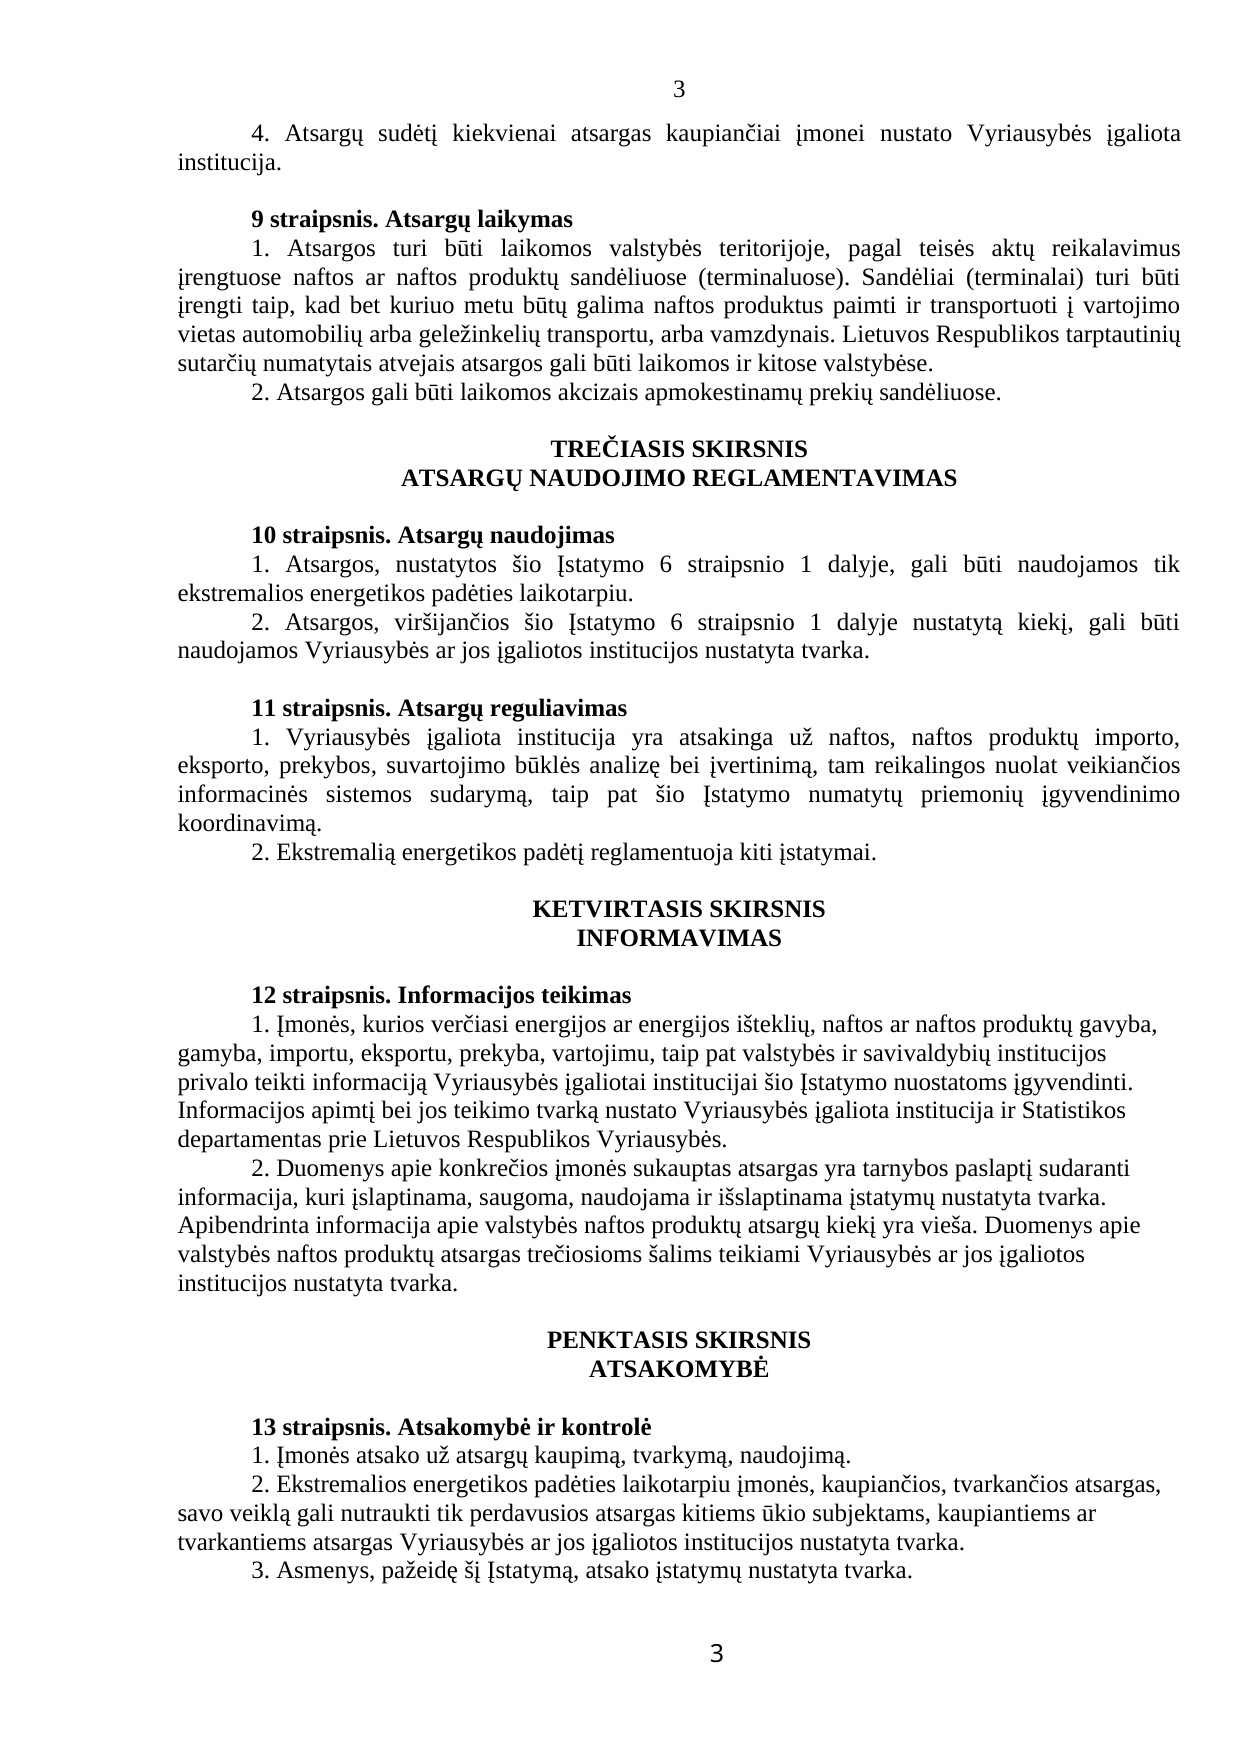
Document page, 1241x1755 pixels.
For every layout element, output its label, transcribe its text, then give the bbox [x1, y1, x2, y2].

text 1. Atsargos turi būti laikomos valstybės teritorijoje, pagal teisės aktų reikalavimus įrengtuose naftos ar naftos produktų sandėliuose (terminaluose). Sandėliai (terminalai) turi būti įrengti taip, kad bet kuriuo metu būtų galima naftos produktus paimti ir transportuoti į vartojimo vietas automobilių arba geležinkelių transportu, arba vamzdynais. Lietuvos Respublikos tarptautinių sutarčių numatytais atvejais atsargos gali būti laikomos ir kitose valstybėse. [177, 233, 1181, 377]
text 1. Atsargos, nustatytos šio Įstatymo 6 straipsnio 1 dalyje, gali būti naudojamos tik ekstremalios energetikos padėties laikotarpiu. [177, 549, 1181, 607]
text 12 straipsnis. Informacijos teikimas [177, 981, 1181, 1009]
text 2. Atsargos gali būti laikomos akcizais apmokestinamų prekių sandėliuose. [177, 377, 1181, 406]
text 2. Duomenys apie konkrečios įmonės sukauptas atsargas yra tarnybos paslaptį sudaranti informacija, kuri įslaptinama, saugoma, naudojama ir išslaptinama įstatymų nustatyta tvarka. Apibendrinta informacija apie valstybės naftos produktų atsargų kiekį yra vieša. Duomenys apie valstybės naftos produktų atsargas trečiosioms šalims teikiami Vyriausybės ar jos įgaliotos institucijos nustatyta tvarka. [177, 1153, 1181, 1297]
text 2. Atsargos, viršijančios šio Įstatymo 6 straipsnio 1 dalyje nustatytą kiekį, gali būti naudojamos Vyriausybės ar jos įgaliotos institucijos nustatyta tvarka. [177, 607, 1181, 664]
text 4. Atsargų sudėtį kiekvienai atsargas kaupiančiai įmonei nustato Vyriausybės įgaliota institucija. [177, 118, 1181, 176]
text 2. Ekstremalios energetikos padėties laikotarpiu įmonės, kaupiančios, tvarkančios atsargas, savo veiklą gali nutraukti tik perdavusios atsargas kitiems ūkio subjektams, kaupiantiems ar tvarkantiems atsargas Vyriausybės ar jos įgaliotos institucijos nustatyta tvarka. [177, 1469, 1181, 1556]
text TREČIASIS SKIRSNIS [177, 434, 1181, 463]
text KETVIRTASIS SKIRSNIS [177, 894, 1181, 923]
text ATSARGŲ NAUDOJIMO REGLAMENTAVIMAS [177, 463, 1181, 492]
text ATSAKOMYBĖ [177, 1354, 1181, 1383]
text 1. Įmonės, kurios verčiasi energijos ar energijos išteklių, naftos ar naftos produktų gavyba, gamyba, importu, eksportu, prekyba, vartojimu, taip pat valstybės ir savivaldybių institucijos privalo teikti informaciją Vyriausybės įgaliotai institucijai šio Įstatymo nuostatoms įgyvendinti. Informacijos apimtį bei jos teikimo tvarką nustato Vyriausybės įgaliota institucija ir Statistikos departamentas prie Lietuvos Respublikos Vyriausybės. [177, 1009, 1181, 1153]
text 13 straipsnis. Atsakomybė ir kontrolė [177, 1412, 1181, 1441]
text 1. Įmonės atsako už atsargų kaupimą, tvarkymą, naudojimą. [177, 1441, 1181, 1469]
text 1. Vyriausybės įgaliota institucija yra atsakinga už naftos, naftos produktų importo, eksporto, prekybos, suvartojimo būklės analizę bei įvertinimą, tam reikalingos nuolat veikiančios informacinės sistemos sudarymą, taip pat šio Įstatymo numatytų priemonių įgyvendinimo koordinavimą. [177, 722, 1181, 837]
text 9 straipsnis. Atsargų laikymas [177, 204, 1181, 233]
text 3. Asmenys, pažeidę šį Įstatymą, atsako įstatymų nustatyta tvarka. [177, 1556, 1181, 1584]
text INFORMAVIMAS [177, 923, 1181, 952]
text 10 straipsnis. Atsargų naudojimas [177, 521, 1181, 549]
text 11 straipsnis. Atsargų reguliavimas [177, 693, 1181, 722]
text 2. Ekstremalią energetikos padėtį reglamentuoja kiti įstatymai. [177, 837, 1181, 866]
text PENKTASIS SKIRSNIS [177, 1326, 1181, 1354]
